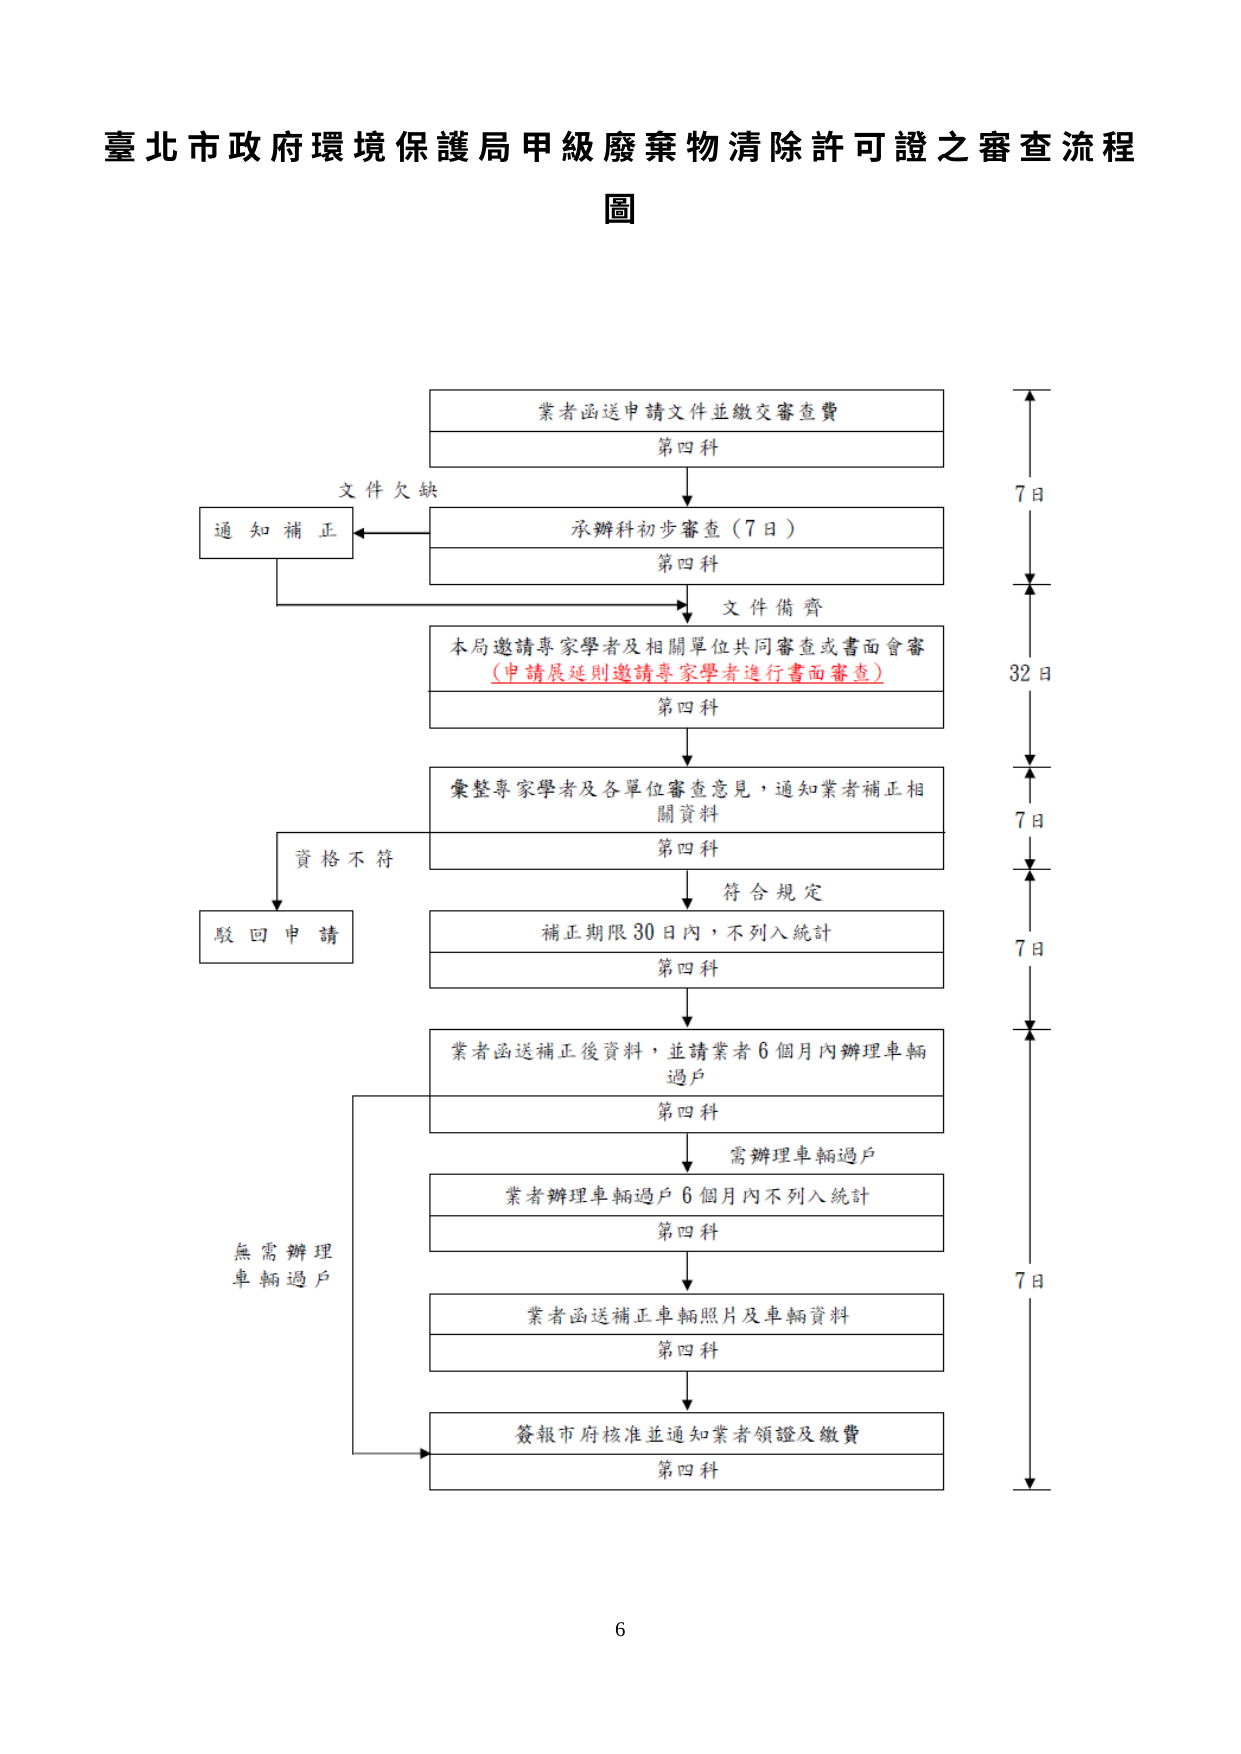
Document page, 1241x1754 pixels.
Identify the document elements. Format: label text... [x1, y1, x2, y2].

text 臺北市政府環境保護局甲級廢棄物清除許可證之審查流程圖 [99, 103, 1141, 228]
